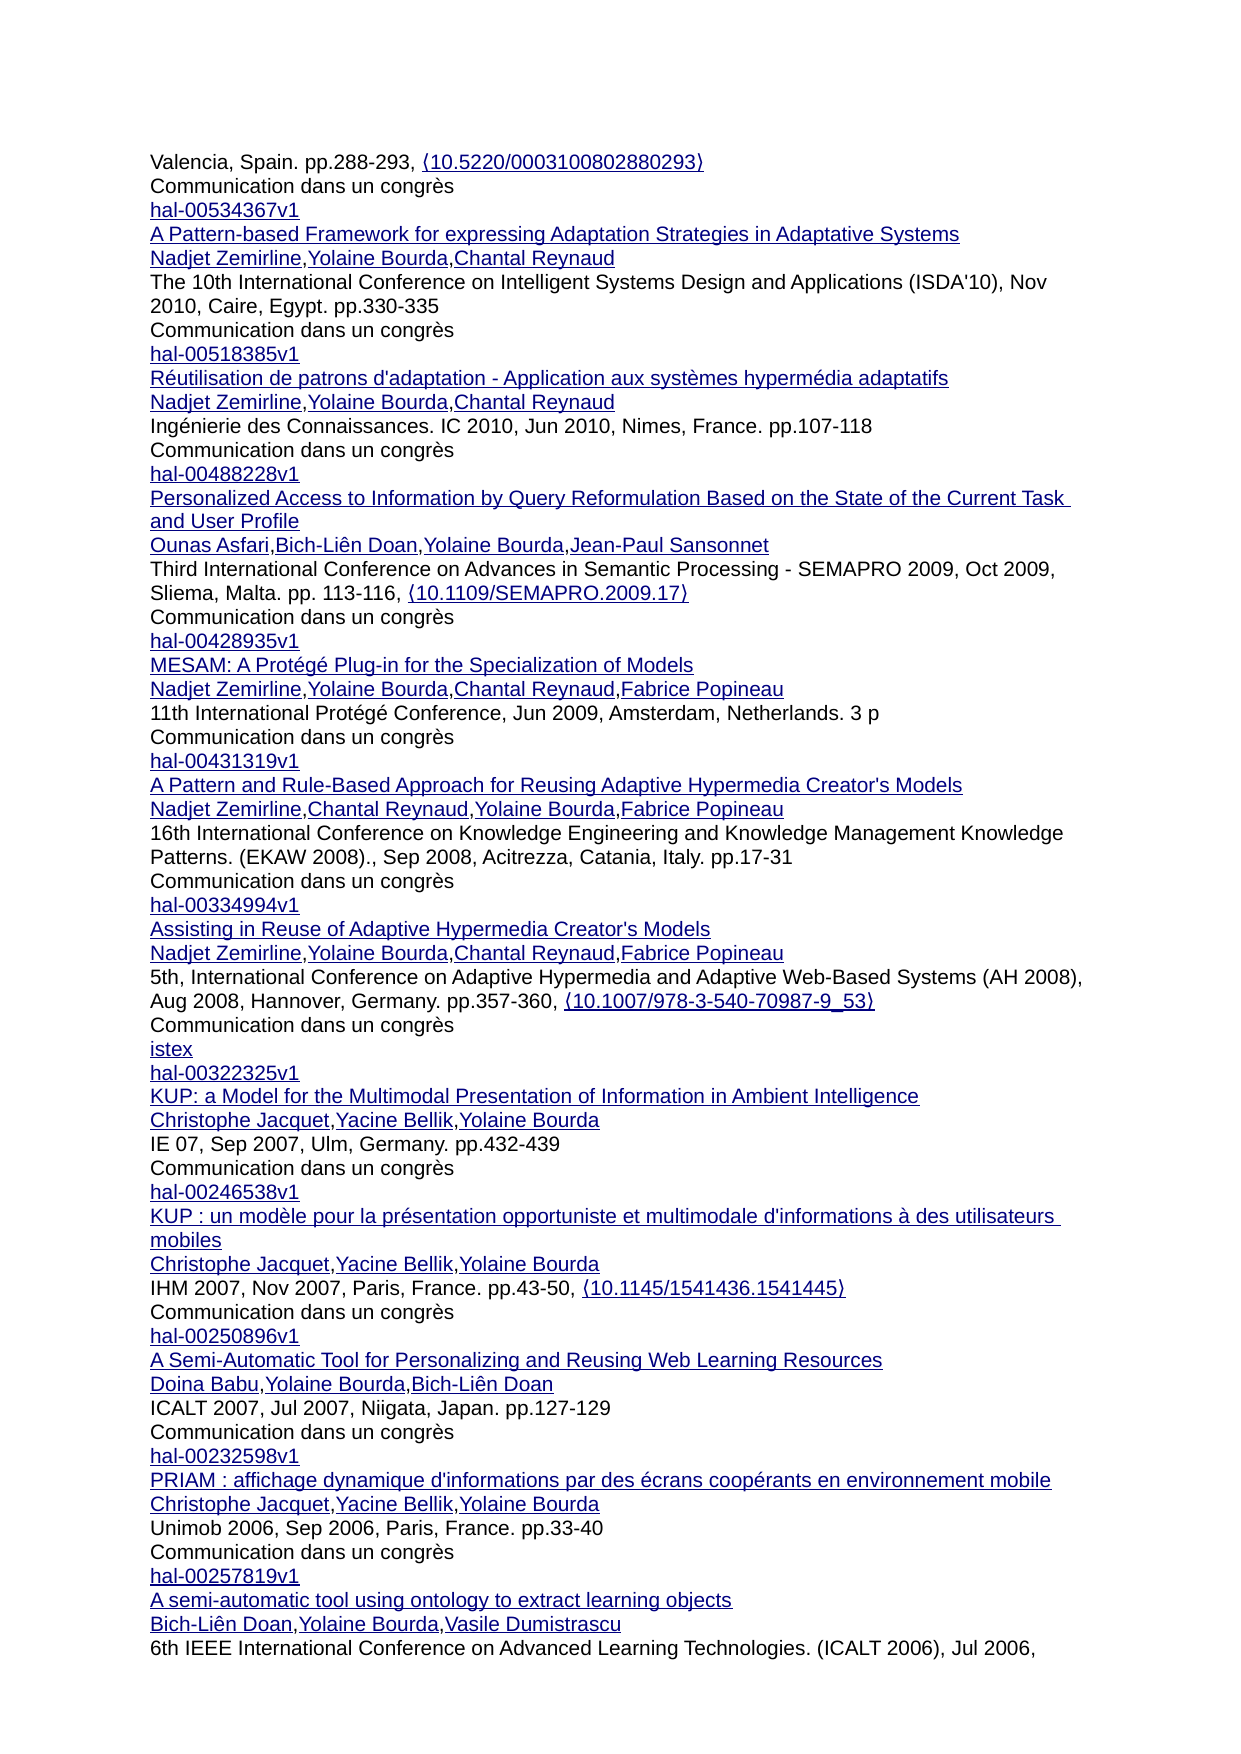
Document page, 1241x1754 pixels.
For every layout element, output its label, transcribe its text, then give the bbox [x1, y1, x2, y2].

table_cell MESAM: A Protégé Plug-in for the Specialization of Models Nadjet Zemirline,Yolaine Bourda,Chantal Reynaud,Fabrice Popineau 11th International Protégé Conference, Jun 2009, Amsterdam, Netherlands. 3 p Communication dans un congrès hal-00431319v1 [150, 653, 1090, 773]
table_cell PRIAM : affichage dynamique d'informations par des écrans coopérants en environnement mobile Christophe Jacquet,Yacine Bellik,Yolaine Bourda Unimob 2006, Sep 2006, Paris, France. pp.33-40 Communication dans un congrès hal-00257819v1 [150, 1468, 1090, 1587]
table_cell A semi-automatic tool using ontology to extract learning objects Bich-Liên Doan,Yolaine Bourda,Vasile Dumistrascu 6th IEEE International Conference on Advanced Learning Technologies. (ICALT 2006), Jul 2006, [150, 1588, 1090, 1659]
table_cell A Pattern and Rule-Based Approach for Reusing Adaptive Hypermedia Creator's Models Nadjet Zemirline,Chantal Reynaud,Yolaine Bourda,Fabrice Popineau 16th International Conference on Knowledge Engineering and Knowledge Management Knowledge Patterns. (EKAW 2008)., Sep 2008, Acitrezza, Catania, Italy. pp.17-31 Communication dans un congrès hal-00334994v1 [150, 773, 1090, 917]
table_cell KUP: a Model for the Multimodal Presentation of Information in Ambient Intelligence Christophe Jacquet,Yacine Bellik,Yolaine Bourda IE 07, Sep 2007, Ulm, Germany. pp.432-439 Communication dans un congrès hal-00246538v1 [150, 1084, 1090, 1204]
table_cell Personalized Access to Information by Query Reformulation Based on the State of the Current Task and User Profile Ounas Asfari,Bich-Liên Doan,Yolaine Bourda,Jean-Paul Sansonnet Third International Conference on Advances in Semantic Processing - SEMAPRO 2009, Oct 2009, Sliema, Malta. pp. 113-116, ⟨10.1109/SEMAPRO.2009.17⟩ Communication dans un congrès hal-00428935v1 [150, 485, 1090, 653]
table_cell Valencia, Spain. pp.288-293, ⟨10.5220/0003100802880293⟩ Communication dans un congrès hal-00534367v1 [150, 150, 1090, 222]
table_cell A Pattern-based Framework for expressing Adaptation Strategies in Adaptative Systems Nadjet Zemirline,Yolaine Bourda,Chantal Reynaud The 10th International Conference on Intelligent Systems Design and Applications (ISDA'10), Nov 2010, Caire, Egypt. pp.330-335 Communication dans un congrès hal-00518385v1 [150, 222, 1090, 366]
table_cell A Semi-Automatic Tool for Personalizing and Reusing Web Learning Resources Doina Babu,Yolaine Bourda,Bich-Liên Doan ICALT 2007, Jul 2007, Niigata, Japan. pp.127-129 Communication dans un congrès hal-00232598v1 [150, 1348, 1090, 1468]
table_cell KUP : un modèle pour la présentation opportuniste et multimodale d'informations à des utilisateurs mobiles Christophe Jacquet,Yacine Bellik,Yolaine Bourda IHM 2007, Nov 2007, Paris, France. pp.43-50, ⟨10.1145/1541436.1541445⟩ Communication dans un congrès hal-00250896v1 [150, 1204, 1090, 1348]
table_cell Réutilisation de patrons d'adaptation - Application aux systèmes hypermédia adaptatifs Nadjet Zemirline,Yolaine Bourda,Chantal Reynaud Ingénierie des Connaissances. IC 2010, Jun 2010, Nimes, France. pp.107-118 Communication dans un congrès hal-00488228v1 [150, 366, 1090, 485]
table_cell Assisting in Reuse of Adaptive Hypermedia Creator's Models Nadjet Zemirline,Yolaine Bourda,Chantal Reynaud,Fabrice Popineau 5th, International Conference on Adaptive Hypermedia and Adaptive Web-Based Systems (AH 2008), Aug 2008, Hannover, Germany. pp.357-360, ⟨10.1007/978-3-540-70987-9_53⟩ Communication dans un congrès istex hal-00322325v1 [150, 917, 1090, 1084]
